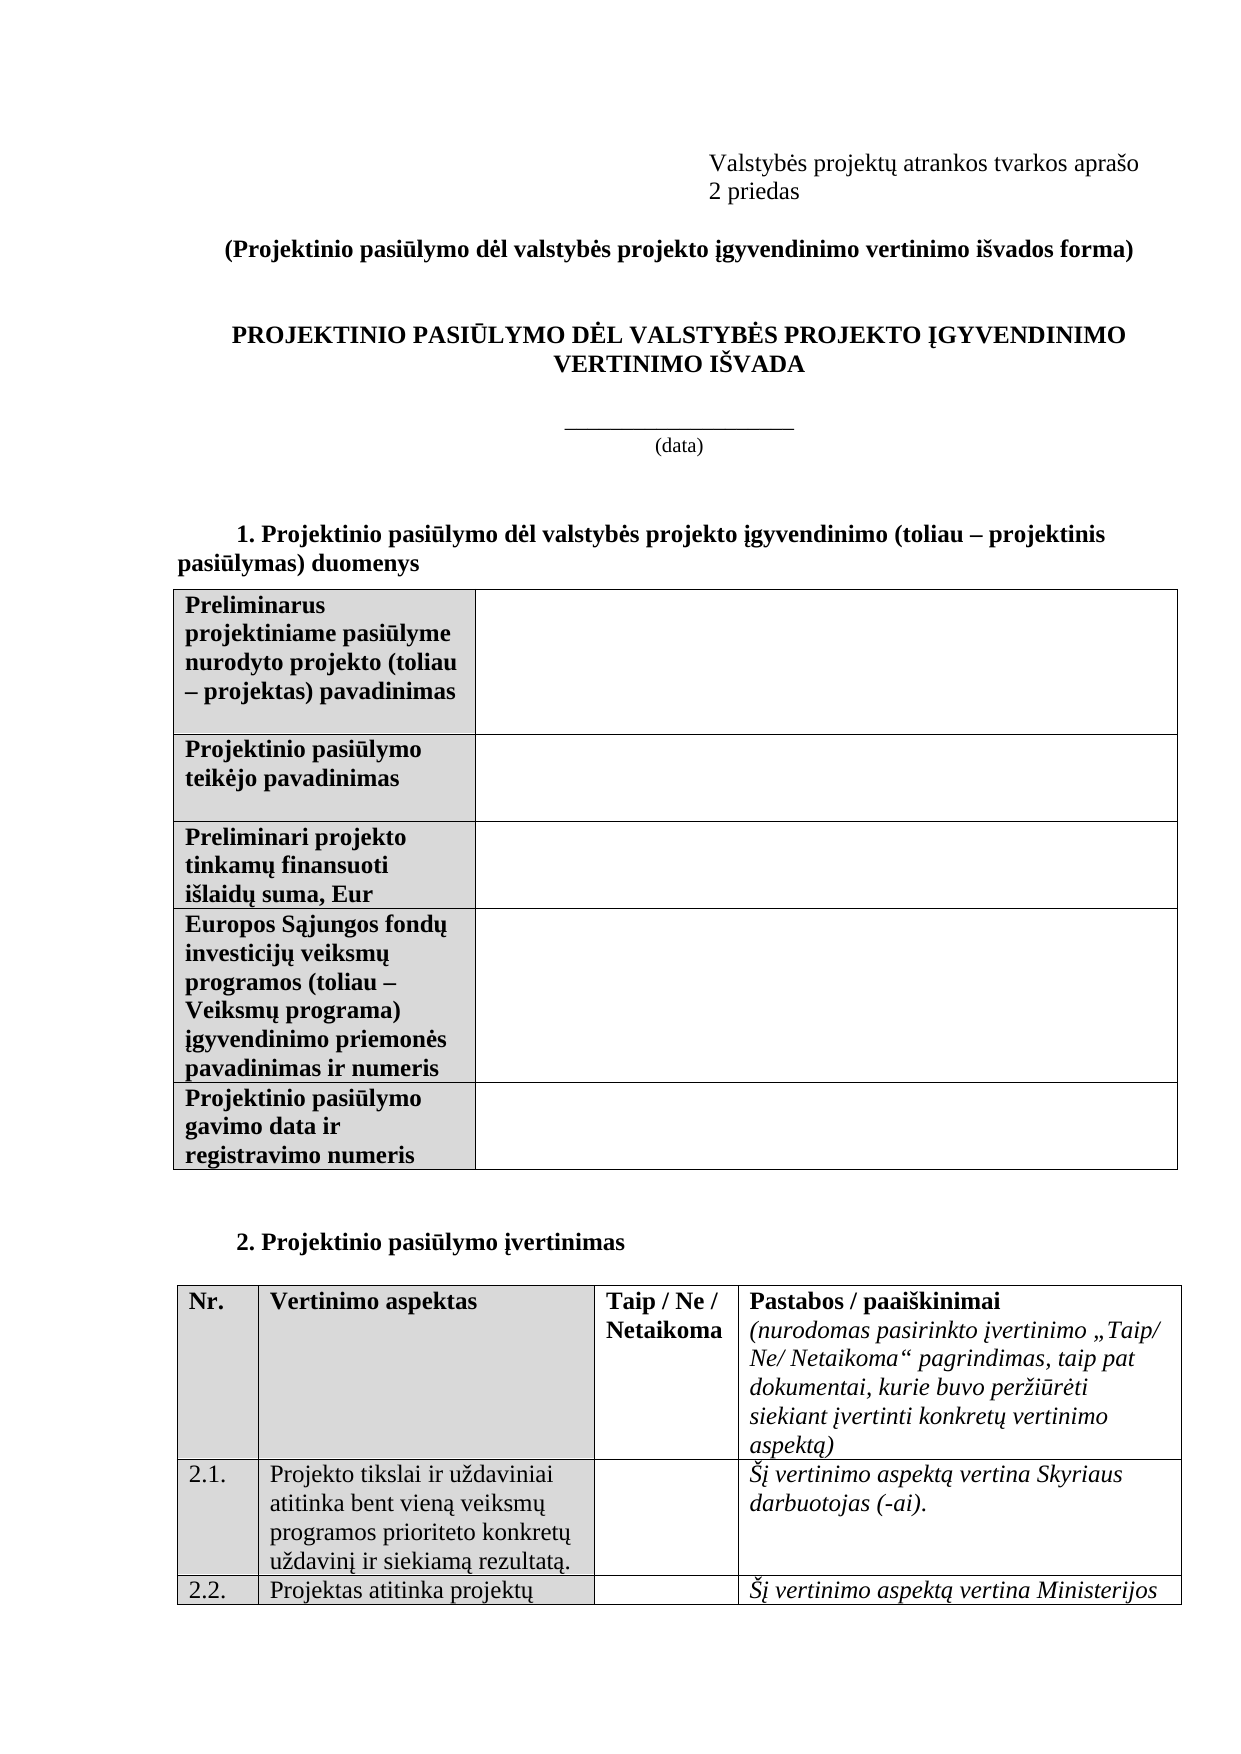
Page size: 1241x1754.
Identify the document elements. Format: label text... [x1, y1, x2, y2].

table_cell [476, 909, 1177, 1082]
text (data) [177, 433, 1181, 457]
table_cell 2.1. [178, 1460, 258, 1574]
text (Projektinio pasiūlymo dėl valstybės projekto įgyvendinimo vertinimo išvados forma) [177, 234, 1181, 263]
text 2. Projektinio pasiūlymo įvertinimas [177, 1227, 1181, 1256]
table_header Nr. [178, 1286, 258, 1458]
text 2 priedas [177, 176, 1181, 205]
table_cell [476, 822, 1177, 908]
text ____________________ [177, 406, 1181, 433]
table_cell Projektinio pasiūlymo teikėjo pavadinimas [174, 735, 475, 821]
text 1. Projektinio pasiūlymo dėl valstybės projekto įgyvendinimo (toliau – projektinis pasiūlymas) duomenys [177, 519, 1181, 577]
table_cell [595, 1576, 738, 1604]
table_cell Europos Sąjungos fondų investicijų veiksmų programos (toliau –Veiksmų programa) įgyvendinimo priemonės pavadinimas ir numeris [174, 909, 475, 1082]
text PROJEKTINIO PASIŪLYMO DĖL VALSTYBĖS PROJEKTO ĮGYVENDINIMO VERTINIMO IŠVADA [177, 320, 1181, 378]
table_header Preliminarus projektiniame pasiūlyme nurodyto projekto (toliau – projektas) pavadinimas [174, 590, 475, 733]
table_cell 2.2. [178, 1576, 258, 1604]
table_cell Projekto tikslai ir uždaviniai atitinka bent vieną veiksmų programos prioriteto konkretų uždavinį ir siekiamą rezultatą. [259, 1460, 594, 1574]
table_cell [476, 1083, 1177, 1169]
table_cell Šį vertinimo aspektą vertina Skyriaus darbuotojas (-ai). [739, 1460, 1181, 1574]
table_cell Projektas atitinka projektų [259, 1576, 594, 1604]
table_header Taip / Ne / Netaikoma [595, 1286, 738, 1458]
table_header [476, 590, 1177, 733]
table_cell [595, 1460, 738, 1574]
table_header Pastabos / paaiškinimai (nurodomas pasirinkto įvertinimo „Taip/ Ne/ Netaikoma“ pagrindimas, taip pat dokumentai, kurie buvo peržiūrėti siekiant įvertinti konkretų vertinimo aspektą) [739, 1286, 1181, 1458]
table_cell Šį vertinimo aspektą vertina Ministerijos [739, 1576, 1181, 1604]
table_header Vertinimo aspektas [259, 1286, 594, 1458]
text Valstybės projektų atrankos tvarkos aprašo [177, 148, 1181, 176]
table_cell [476, 735, 1177, 821]
table_cell Preliminari projekto tinkamų finansuoti išlaidų suma, Eur [174, 822, 475, 908]
table_cell Projektinio pasiūlymo gavimo data ir registravimo numeris [174, 1083, 475, 1169]
